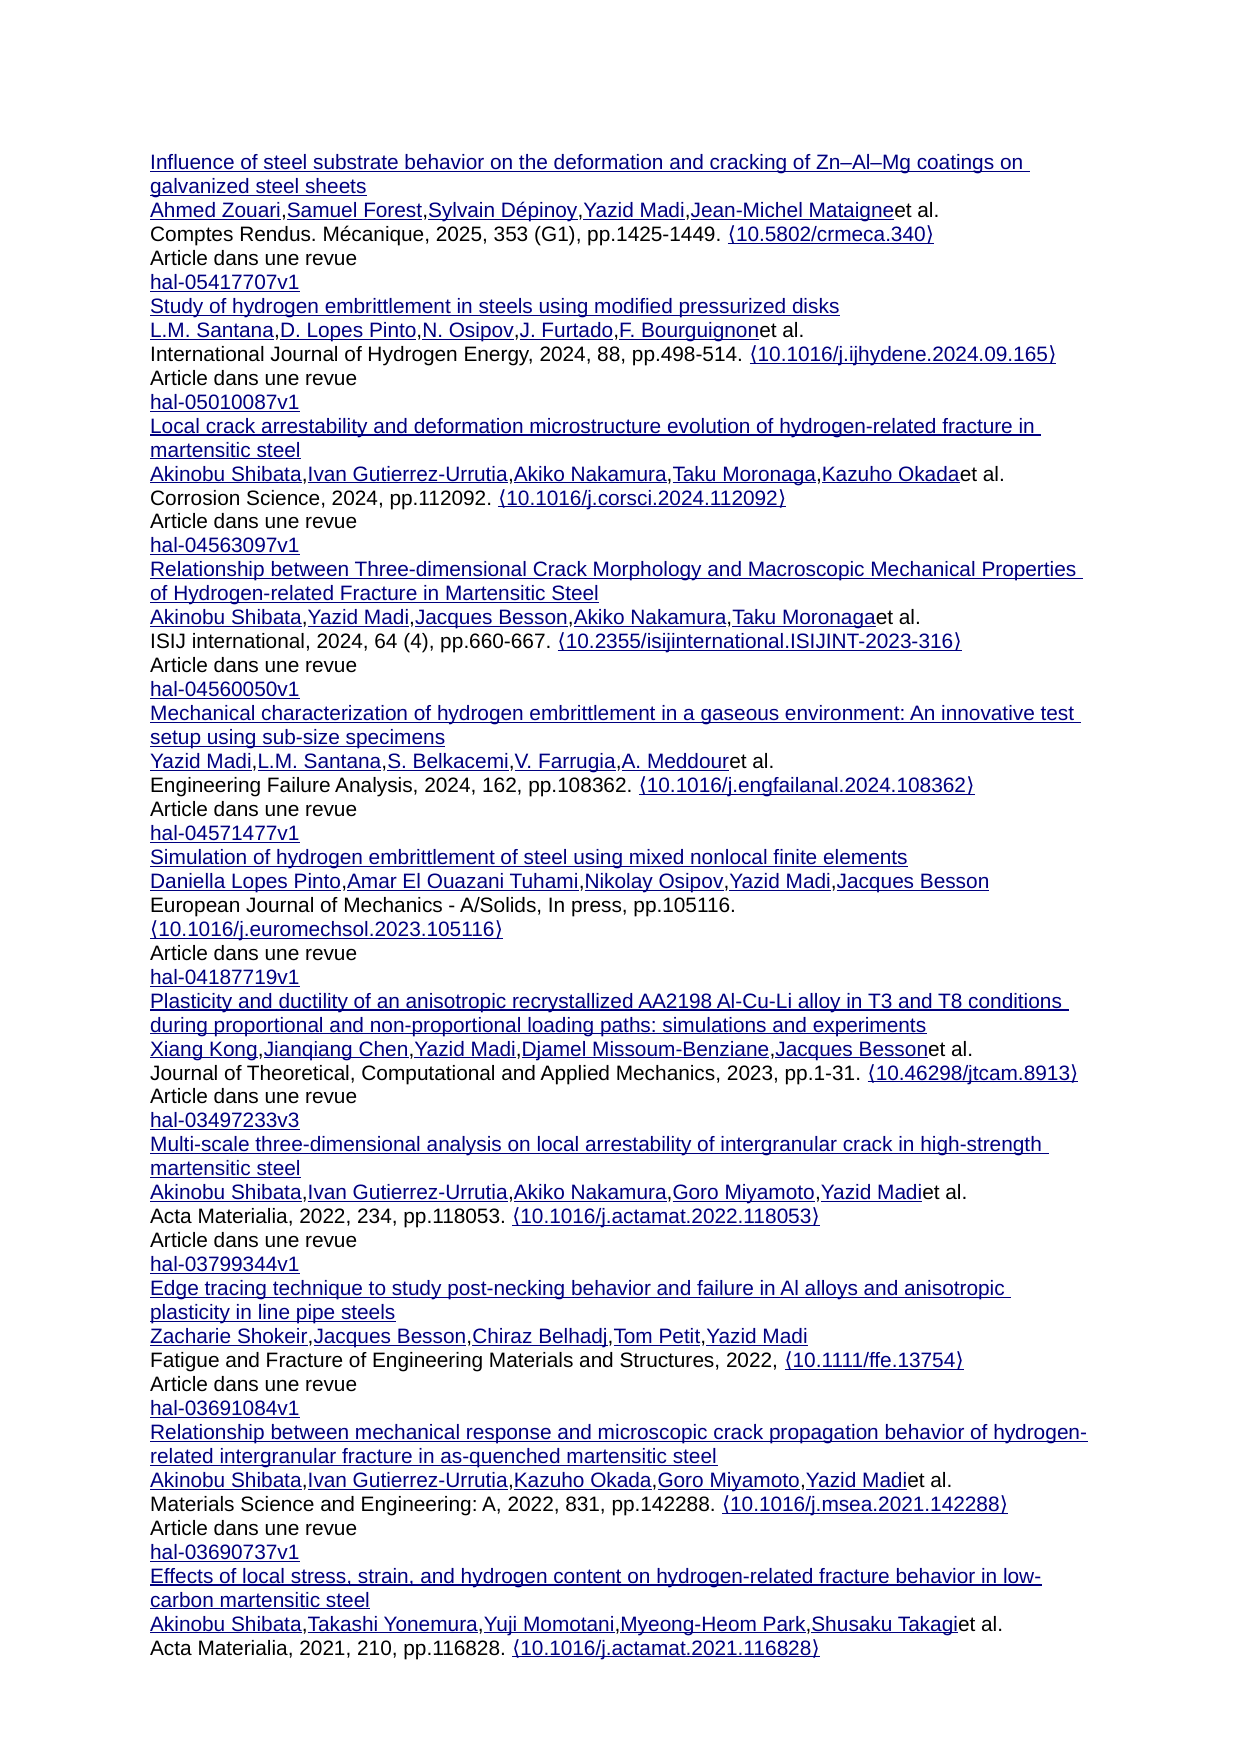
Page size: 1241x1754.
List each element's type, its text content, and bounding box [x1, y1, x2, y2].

table_cell Plasticity and ductility of an anisotropic recrystallized AA2198 Al-Cu-Li alloy in T3 and T8 conditions during proportional and non-proportional loading paths: simulations and experiments Xiang Kong,Jianqiang Chen,Yazid Madi,Djamel Missoum-Benziane,Jacques Bessonet al. Journal of Theoretical, Computational and Applied Mechanics, 2023, pp.1-31. ⟨10.46298/jtcam.8913⟩ Article dans une revue hal-03497233v3 [150, 989, 1090, 1132]
table_cell Influence of steel substrate behavior on the deformation and cracking of Zn–Al–Mg coatings on galvanized steel sheets Ahmed Zouari,Samuel Forest,Sylvain Dépinoy,Yazid Madi,Jean-Michel Mataigneet al. Comptes Rendus. Mécanique, 2025, 353 (G1), pp.1425-1449. ⟨10.5802/crmeca.340⟩ Article dans une revue hal-05417707v1 [150, 150, 1090, 294]
table_cell Simulation of hydrogen embrittlement of steel using mixed nonlocal finite elements Daniella Lopes Pinto,Amar El Ouazani Tuhami,Nikolay Osipov,Yazid Madi,Jacques Besson European Journal of Mechanics - A/Solids, In press, pp.105116. ⟨10.1016/j.euromechsol.2023.105116⟩ Article dans une revue hal-04187719v1 [150, 845, 1090, 988]
table_cell Local crack arrestability and deformation microstructure evolution of hydrogen-related fracture in martensitic steel Akinobu Shibata,Ivan Gutierrez-Urrutia,Akiko Nakamura,Taku Moronaga,Kazuho Okadaet al. Corrosion Science, 2024, pp.112092. ⟨10.1016/j.corsci.2024.112092⟩ Article dans une revue hal-04563097v1 [150, 414, 1090, 557]
table_cell Multi-scale three-dimensional analysis on local arrestability of intergranular crack in high-strength martensitic steel Akinobu Shibata,Ivan Gutierrez-Urrutia,Akiko Nakamura,Goro Miyamoto,Yazid Madiet al. Acta Materialia, 2022, 234, pp.118053. ⟨10.1016/j.actamat.2022.118053⟩ Article dans une revue hal-03799344v1 [150, 1132, 1090, 1276]
table_cell Relationship between Three-dimensional Crack Morphology and Macroscopic Mechanical Properties of Hydrogen-related Fracture in Martensitic Steel Akinobu Shibata,Yazid Madi,Jacques Besson,Akiko Nakamura,Taku Moronagaet al. ISIJ international, 2024, 64 (4), pp.660-667. ⟨10.2355/isijinternational.ISIJINT-2023-316⟩ Article dans une revue hal-04560050v1 [150, 557, 1090, 701]
table_cell Study of hydrogen embrittlement in steels using modified pressurized disks L.M. Santana,D. Lopes Pinto,N. Osipov,J. Furtado,F. Bourguignonet al. International Journal of Hydrogen Energy, 2024, 88, pp.498-514. ⟨10.1016/j.ijhydene.2024.09.165⟩ Article dans une revue hal-05010087v1 [150, 294, 1090, 413]
table_cell Relationship between mechanical response and microscopic crack propagation behavior of hydrogen-related intergranular fracture in as-quenched martensitic steel Akinobu Shibata,Ivan Gutierrez-Urrutia,Kazuho Okada,Goro Miyamoto,Yazid Madiet al. Materials Science and Engineering: A, 2022, 831, pp.142288. ⟨10.1016/j.msea.2021.142288⟩ Article dans une revue hal-03690737v1 [150, 1420, 1090, 1563]
table_cell Effects of local stress, strain, and hydrogen content on hydrogen-related fracture behavior in low-carbon martensitic steel Akinobu Shibata,Takashi Yonemura,Yuji Momotani,Myeong-Heom Park,Shusaku Takagiet al. Acta Materialia, 2021, 210, pp.116828. ⟨10.1016/j.actamat.2021.116828⟩ [150, 1564, 1090, 1659]
table_cell Mechanical characterization of hydrogen embrittlement in a gaseous environment: An innovative test setup using sub-size specimens Yazid Madi,L.M. Santana,S. Belkacemi,V. Farrugia,A. Meddouret al. Engineering Failure Analysis, 2024, 162, pp.108362. ⟨10.1016/j.engfailanal.2024.108362⟩ Article dans une revue hal-04571477v1 [150, 701, 1090, 845]
table_cell Edge tracing technique to study post‐necking behavior and failure in Al alloys and anisotropic plasticity in line pipe steels Zacharie Shokeir,Jacques Besson,Chiraz Belhadj,Tom Petit,Yazid Madi Fatigue and Fracture of Engineering Materials and Structures, 2022, ⟨10.1111/ffe.13754⟩ Article dans une revue hal-03691084v1 [150, 1276, 1090, 1420]
